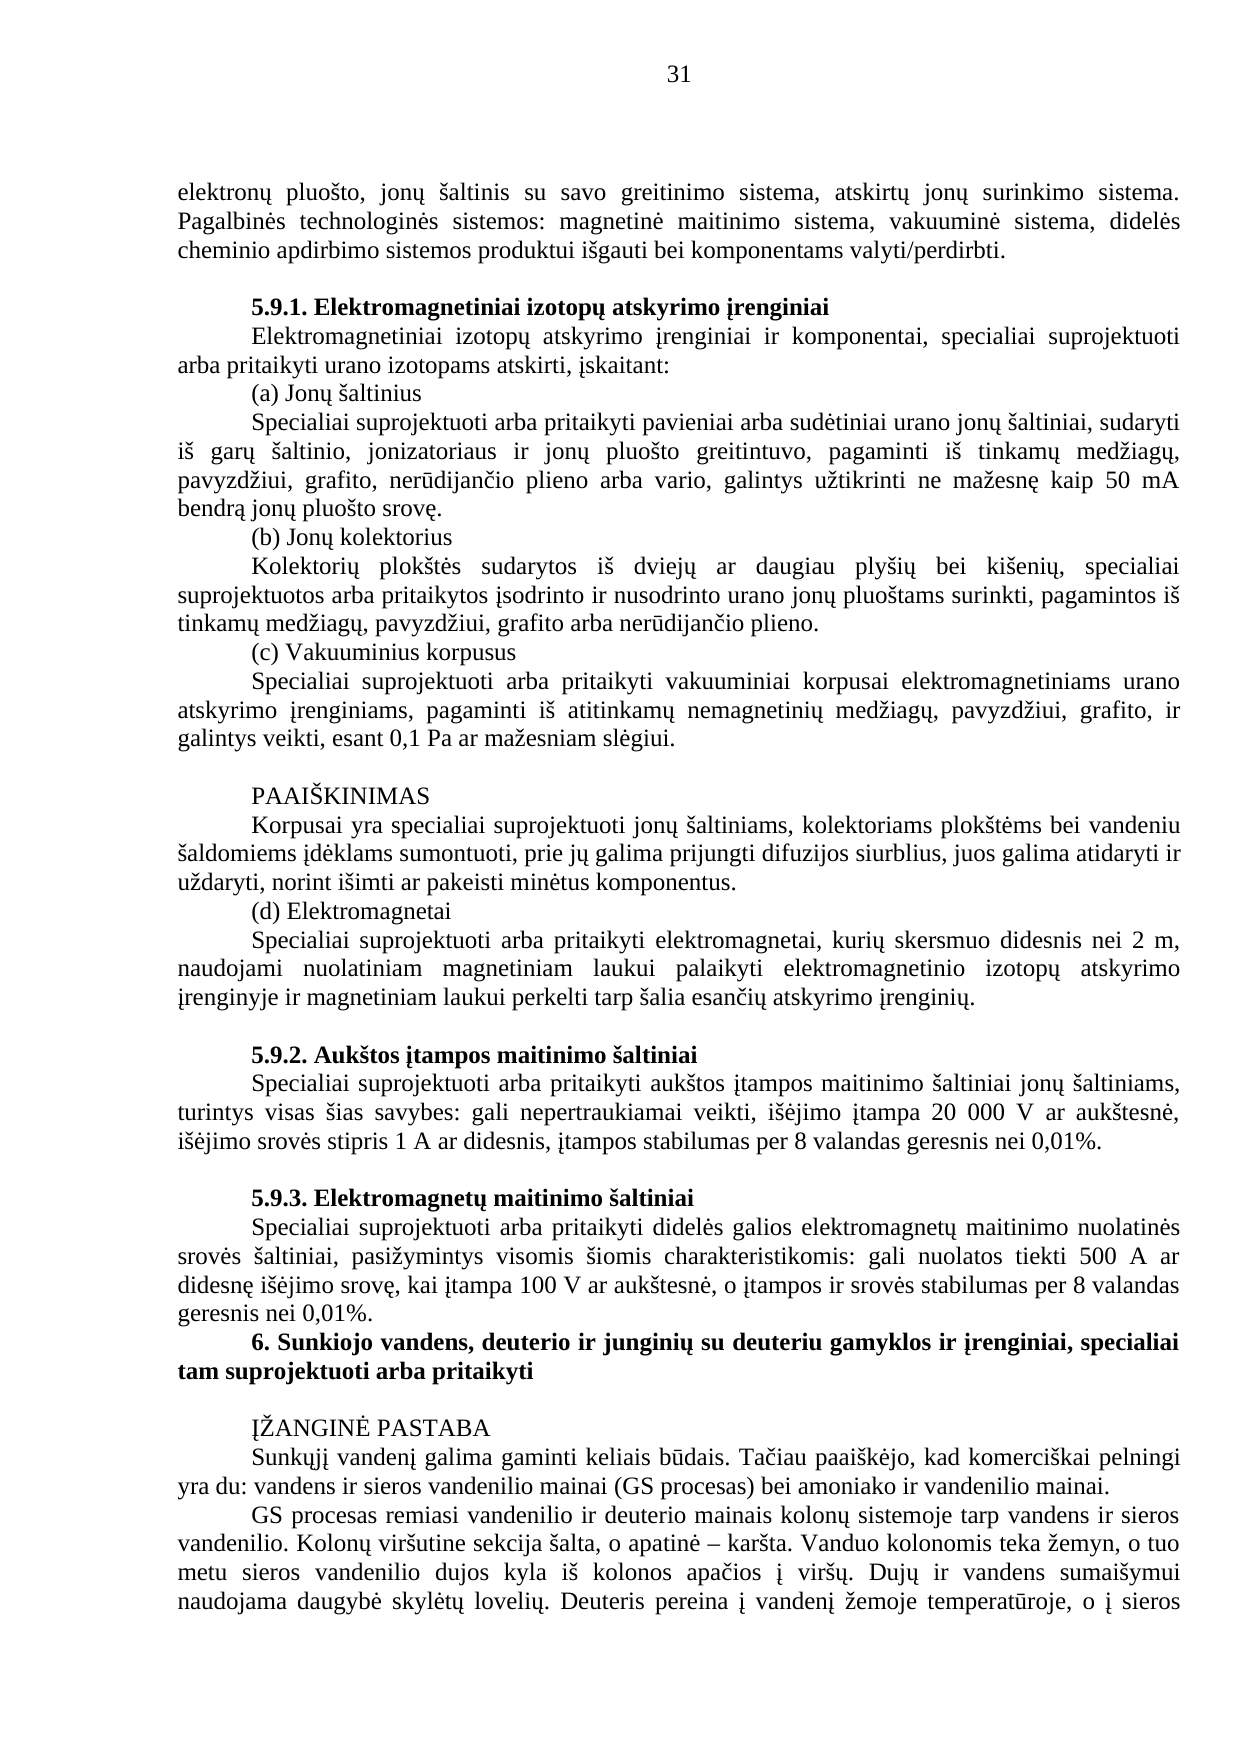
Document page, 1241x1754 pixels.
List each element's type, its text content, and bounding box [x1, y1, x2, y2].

text Specialiai suprojektuoti arba pritaikyti aukštos įtampos maitinimo šaltiniai jonų šaltiniams, turintys visas šias savybes: gali nepertraukiamai veikti, išėjimo įtampa 20 000 V ar aukštesnė, išėjimo srovės stipris 1 A ar didesnis, įtampos stabilumas per 8 valandas geresnis nei 0,01%. [177, 1068, 1181, 1155]
text (c) Vakuuminius korpusus [177, 637, 1181, 666]
text Specialiai suprojektuoti arba pritaikyti pavieniai arba sudėtiniai urano jonų šaltiniai, sudaryti iš garų šaltinio, jonizatoriaus ir jonų pluošto greitintuvo, pagaminti iš tinkamų medžiagų, pavyzdžiui, grafito, nerūdijančio plieno arba vario, galintys užtikrinti ne mažesnę kaip 50 mA bendrą jonų pluošto srovę. [177, 407, 1181, 522]
text PAAIŠKINIMAS [177, 781, 1181, 810]
text 5.9.2. Aukštos įtampos maitinimo šaltiniai [177, 1040, 1181, 1068]
text Sunkųjį vandenį galima gaminti keliais būdais. Tačiau paaiškėjo, kad komerciškai pelningi yra du: vandens ir sieros vandenilio mainai (GS procesas) bei amoniako ir vandenilio mainai. [177, 1442, 1181, 1500]
text (d) Elektromagnetai [177, 896, 1181, 925]
text GS procesas remiasi vandenilio ir deuterio mainais kolonų sistemoje tarp vandens ir sieros vandenilio. Kolonų viršutine sekcija šalta, o apatinė – karšta. Vanduo kolonomis teka žemyn, o tuo metu sieros vandenilio dujos kyla iš kolonos apačios į viršų. Dujų ir vandens sumaišymui naudojama daugybė skylėtų lovelių. Deuteris pereina į vandenį žemoje temperatūroje, o į sieros [177, 1500, 1181, 1615]
text Specialiai suprojektuoti arba pritaikyti vakuuminiai korpusai elektromagnetiniams urano atskyrimo įrenginiams, pagaminti iš atitinkamų nemagnetinių medžiagų, pavyzdžiui, grafito, ir galintys veikti, esant 0,1 Pa ar mažesniam slėgiui. [177, 666, 1181, 752]
text ĮŽANGINĖ PASTABA [177, 1413, 1181, 1442]
text elektronų pluošto, jonų šaltinis su savo greitinimo sistema, atskirtų jonų surinkimo sistema. Pagalbinės technologinės sistemos: magnetinė maitinimo sistema, vakuuminė sistema, didelės cheminio apdirbimo sistemos produktui išgauti bei komponentams valyti/perdirbti. [177, 177, 1181, 263]
text 5.9.1. Elektromagnetiniai izotopų atskyrimo įrenginiai [177, 292, 1181, 321]
text (a) Jonų šaltinius [177, 378, 1181, 407]
text Korpusai yra specialiai suprojektuoti jonų šaltiniams, kolektoriams plokštėms bei vandeniu šaldomiems įdėklams sumontuoti, prie jų galima prijungti difuzijos siurblius, juos galima atidaryti ir uždaryti, norint išimti ar pakeisti minėtus komponentus. [177, 810, 1181, 896]
text 5.9.3. Elektromagnetų maitinimo šaltiniai [177, 1183, 1181, 1212]
text Specialiai suprojektuoti arba pritaikyti didelės galios elektromagnetų maitinimo nuolatinės srovės šaltiniai, pasižymintys visomis šiomis charakteristikomis: gali nuolatos tiekti 500 A ar didesnę išėjimo srovę, kai įtampa 100 V ar aukštesnė, o įtampos ir srovės stabilumas per 8 valandas geresnis nei 0,01%. [177, 1212, 1181, 1327]
text Kolektorių plokštės sudarytos iš dviejų ar daugiau plyšių bei kišenių, specialiai suprojektuotos arba pritaikytos įsodrinto ir nusodrinto urano jonų pluoštams surinkti, pagamintos iš tinkamų medžiagų, pavyzdžiui, grafito arba nerūdijančio plieno. [177, 551, 1181, 637]
text (b) Jonų kolektorius [177, 522, 1181, 551]
text 6. Sunkiojo vandens, deuterio ir junginių su deuteriu gamyklos ir įrenginiai, specialiai tam suprojektuoti arba pritaikyti [177, 1327, 1181, 1385]
text Specialiai suprojektuoti arba pritaikyti elektromagnetai, kurių skersmuo didesnis nei 2 m, naudojami nuolatiniam magnetiniam laukui palaikyti elektromagnetinio izotopų atskyrimo įrenginyje ir magnetiniam laukui perkelti tarp šalia esančių atskyrimo įrenginių. [177, 925, 1181, 1011]
text Elektromagnetiniai izotopų atskyrimo įrenginiai ir komponentai, specialiai suprojektuoti arba pritaikyti urano izotopams atskirti, įskaitant: [177, 321, 1181, 378]
